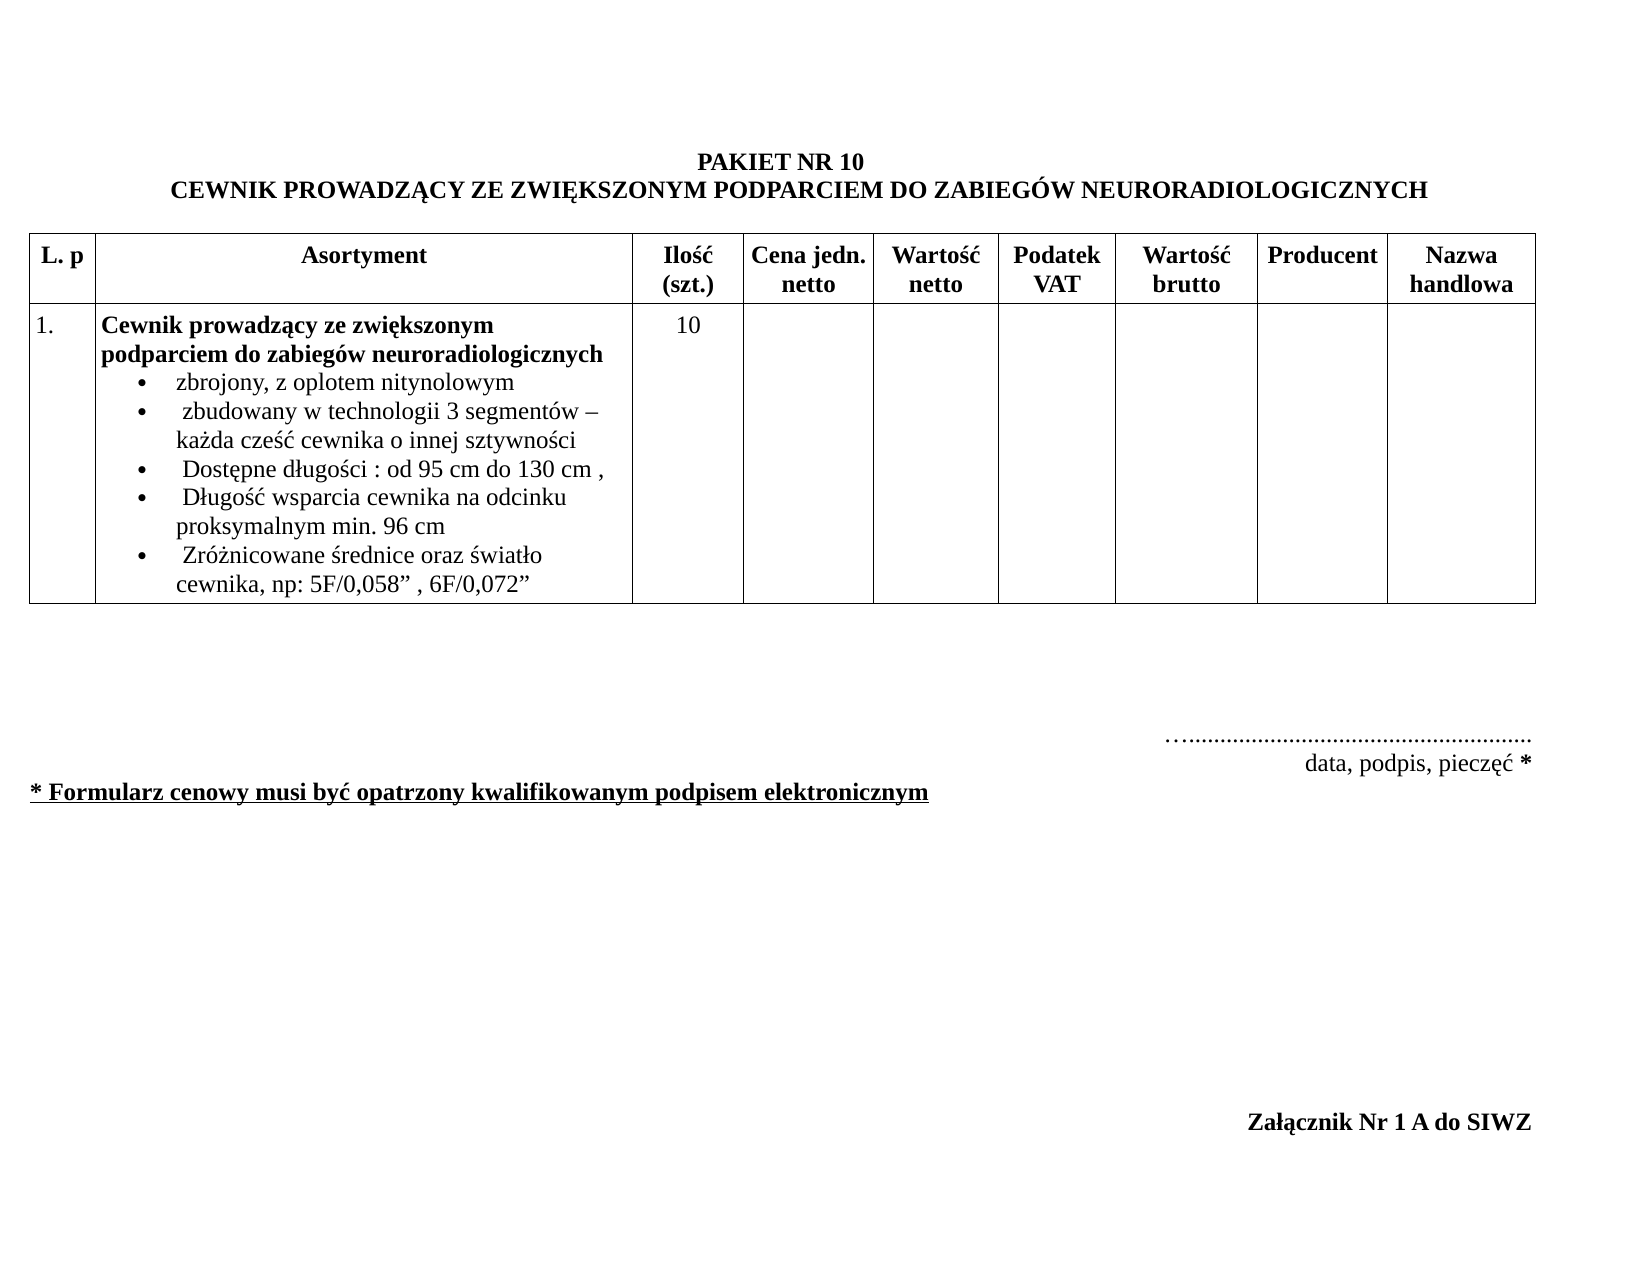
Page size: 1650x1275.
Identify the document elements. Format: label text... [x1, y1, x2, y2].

table_cell [1388, 304, 1535, 603]
table_header Ilość (szt.) [633, 234, 743, 303]
table_cell [999, 304, 1115, 603]
table_cell [1116, 304, 1257, 603]
table_cell 10 [633, 304, 743, 603]
text CEWNIK PROWADZĄCY ZE ZWIĘKSZONYM PODPARCIEM DO ZABIEGÓW NEURORADIOLOGICZNYCH [67, 176, 1532, 204]
text Załącznik Nr 1 A do SIWZ [29, 1107, 1532, 1136]
table_header L. p [30, 234, 95, 303]
text data, podpis, pieczęć * [29, 748, 1532, 777]
table_header Producent [1258, 234, 1387, 303]
table_cell 1. [30, 304, 95, 603]
table_cell [1258, 304, 1387, 603]
table_header Wartość netto [874, 234, 998, 303]
table_header Podatek VAT [999, 234, 1115, 303]
table_header Wartość brutto [1116, 234, 1257, 303]
text …....................................................... [29, 719, 1532, 748]
table_cell [874, 304, 998, 603]
text PAKIET NR 10 [29, 147, 1532, 176]
table_header Nazwa handlowa [1388, 234, 1535, 303]
text * Formularz cenowy musi być opatrzony kwalifikowanym podpisem elektronicznym [29, 777, 1532, 805]
table_header Cena jedn. netto [744, 234, 873, 303]
table_cell [744, 304, 873, 603]
table_cell Cewnik prowadzący ze zwiększonym podparciem do zabiegów neuroradiologicznych zbrojony, z oplotem nitynolowym zbudowany w technologii 3 segmentów – każda cześć cewnika o innej sztywności Dostępne długości : od 95 cm do 130 cm , Długość wsparcia cewnika na odcinku proksymalnym min. 96 cm Zróżnicowane średnice oraz światło cewnika, np: 5F/0,058” , 6F/0,072” [96, 304, 632, 603]
table_header Asortyment [96, 234, 632, 303]
